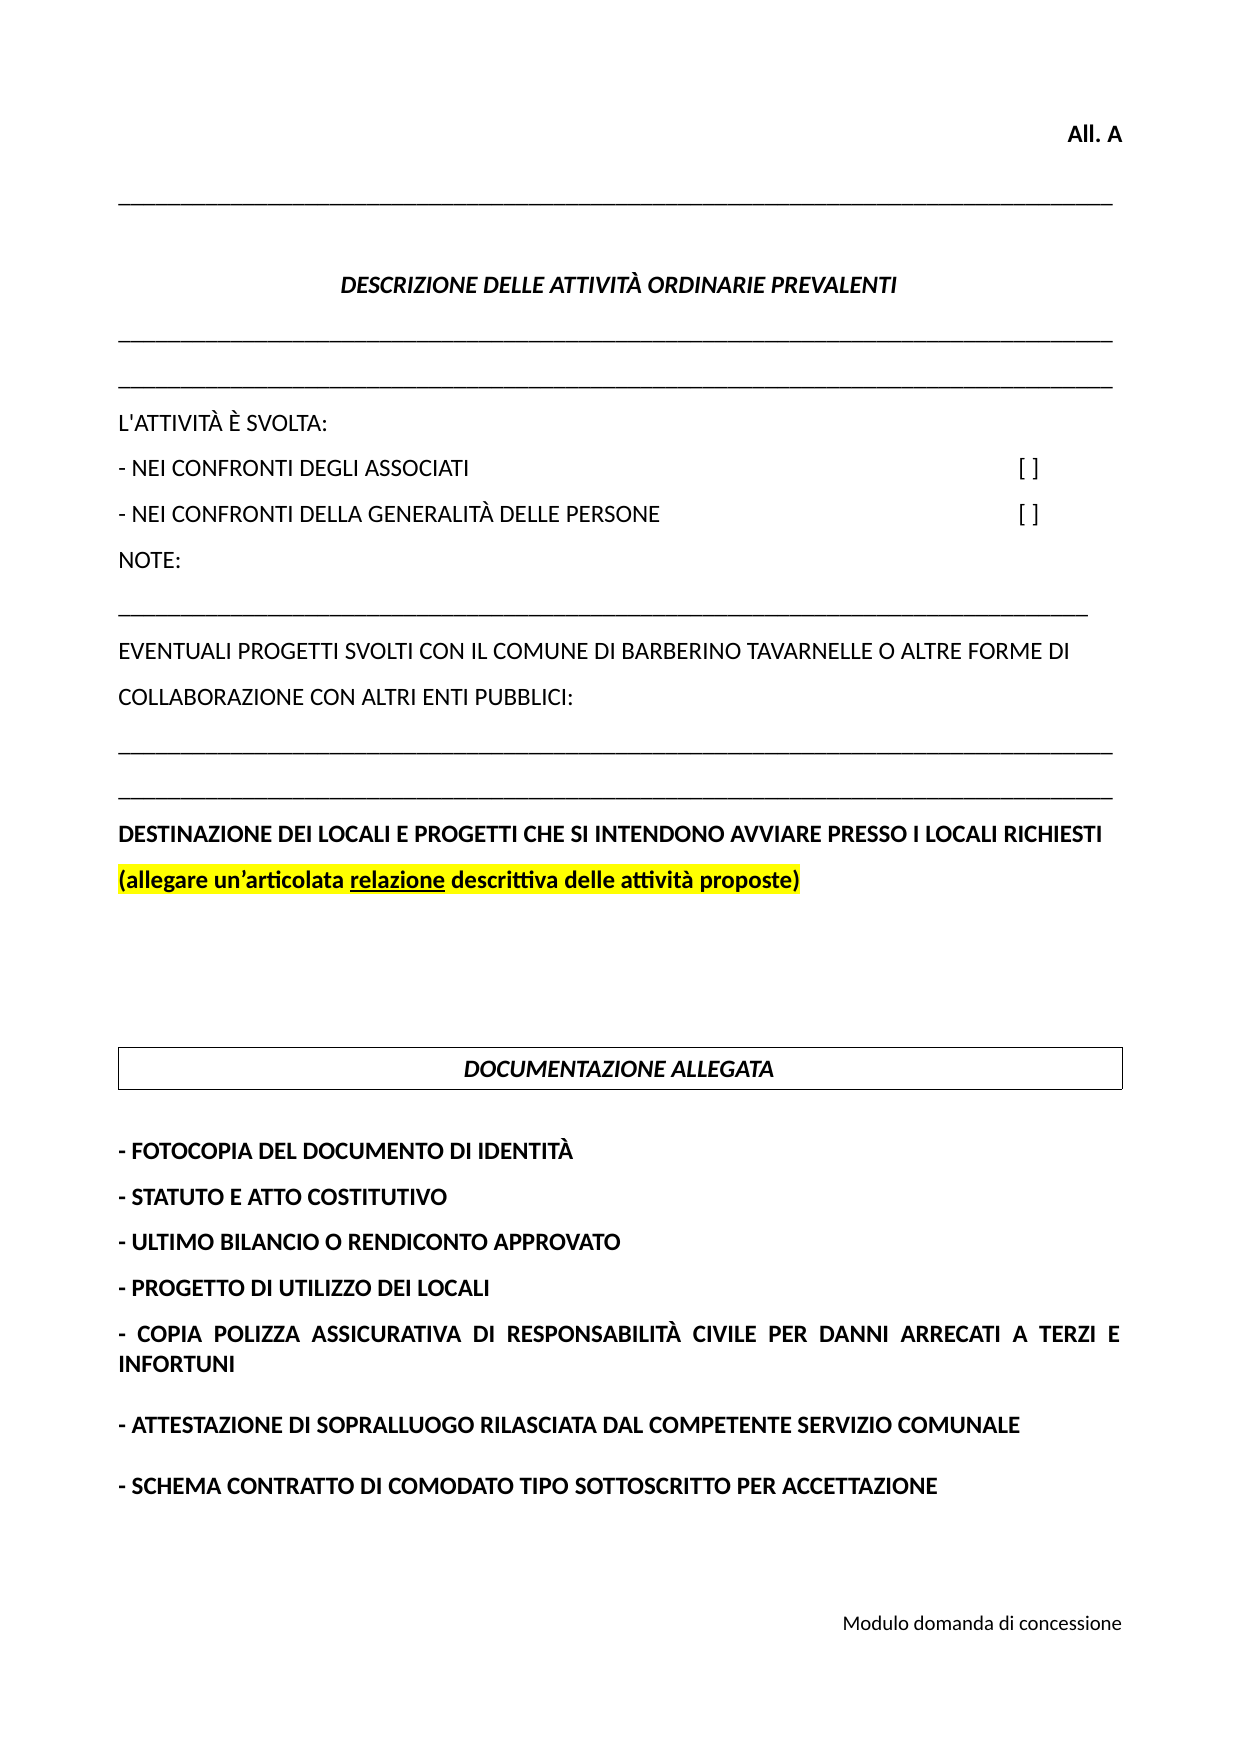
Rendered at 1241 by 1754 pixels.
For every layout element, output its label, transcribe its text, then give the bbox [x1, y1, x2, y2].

text - ULTIMO BILANCIO O RENDICONTO APPROVATO [118, 1226, 1122, 1257]
text L'ATTIVITÀ È SVOLTA: [118, 407, 1122, 437]
text (allegare un’articolata relazione descrittiva delle attività proposte) [118, 864, 1122, 894]
text - PROGETTO DI UTILIZZO DEI LOCALI [118, 1272, 1122, 1303]
text - SCHEMA CONTRATTO DI COMODATO TIPO SOTTOSCRITTO PER ACCETTAZIONE [118, 1470, 1122, 1501]
text - ATTESTAZIONE DI SOPRALLUOGO RILASCIATA DAL COMPETENTE SERVIZIO COMUNALE [118, 1409, 1122, 1440]
text - NEI CONFRONTI DELLA GENERALITÀ DELLE PERSONE [ ] [118, 498, 1122, 529]
text ________________________________________________________________________________ [118, 178, 1122, 209]
text ________________________________________________________________________________________________________________________________________________________________ [118, 727, 1122, 803]
text DESTINAZIONE DEI LOCALI E PROGETTI CHE SI INTENDONO AVVIARE PRESSO I LOCALI RICHIESTI [118, 818, 1122, 849]
table_header DOCUMENTAZIONE ALLEGATA [119, 1048, 1122, 1089]
text - NEI CONFRONTI DEGLI ASSOCIATI [ ] [118, 452, 1122, 483]
text - STATUTO E ATTO COSTITUTIVO [118, 1181, 1122, 1211]
text EVENTUALI PROGETTI SVOLTI CON IL COMUNE DI BARBERINO TAVARNELLE O ALTRE FORME DI COLLABORAZIONE CON ALTRI ENTI PUBBLICI: [118, 635, 1122, 712]
text - COPIA POLIZZA ASSICURATIVA DI RESPONSABILITÀ CIVILE PER DANNI ARRECATI A TERZI E INFORTUNI [118, 1318, 1122, 1379]
text DESCRIZIONE DELLE ATTIVITÀ ORDINARIE PREVALENTI [118, 269, 1122, 300]
text NOTE: ______________________________________________________________________________ [118, 544, 1122, 620]
text ________________________________________________________________________________________________________________________________________________________________ [118, 315, 1122, 392]
text - FOTOCOPIA DEL DOCUMENTO DI IDENTITÀ [118, 1135, 1122, 1165]
